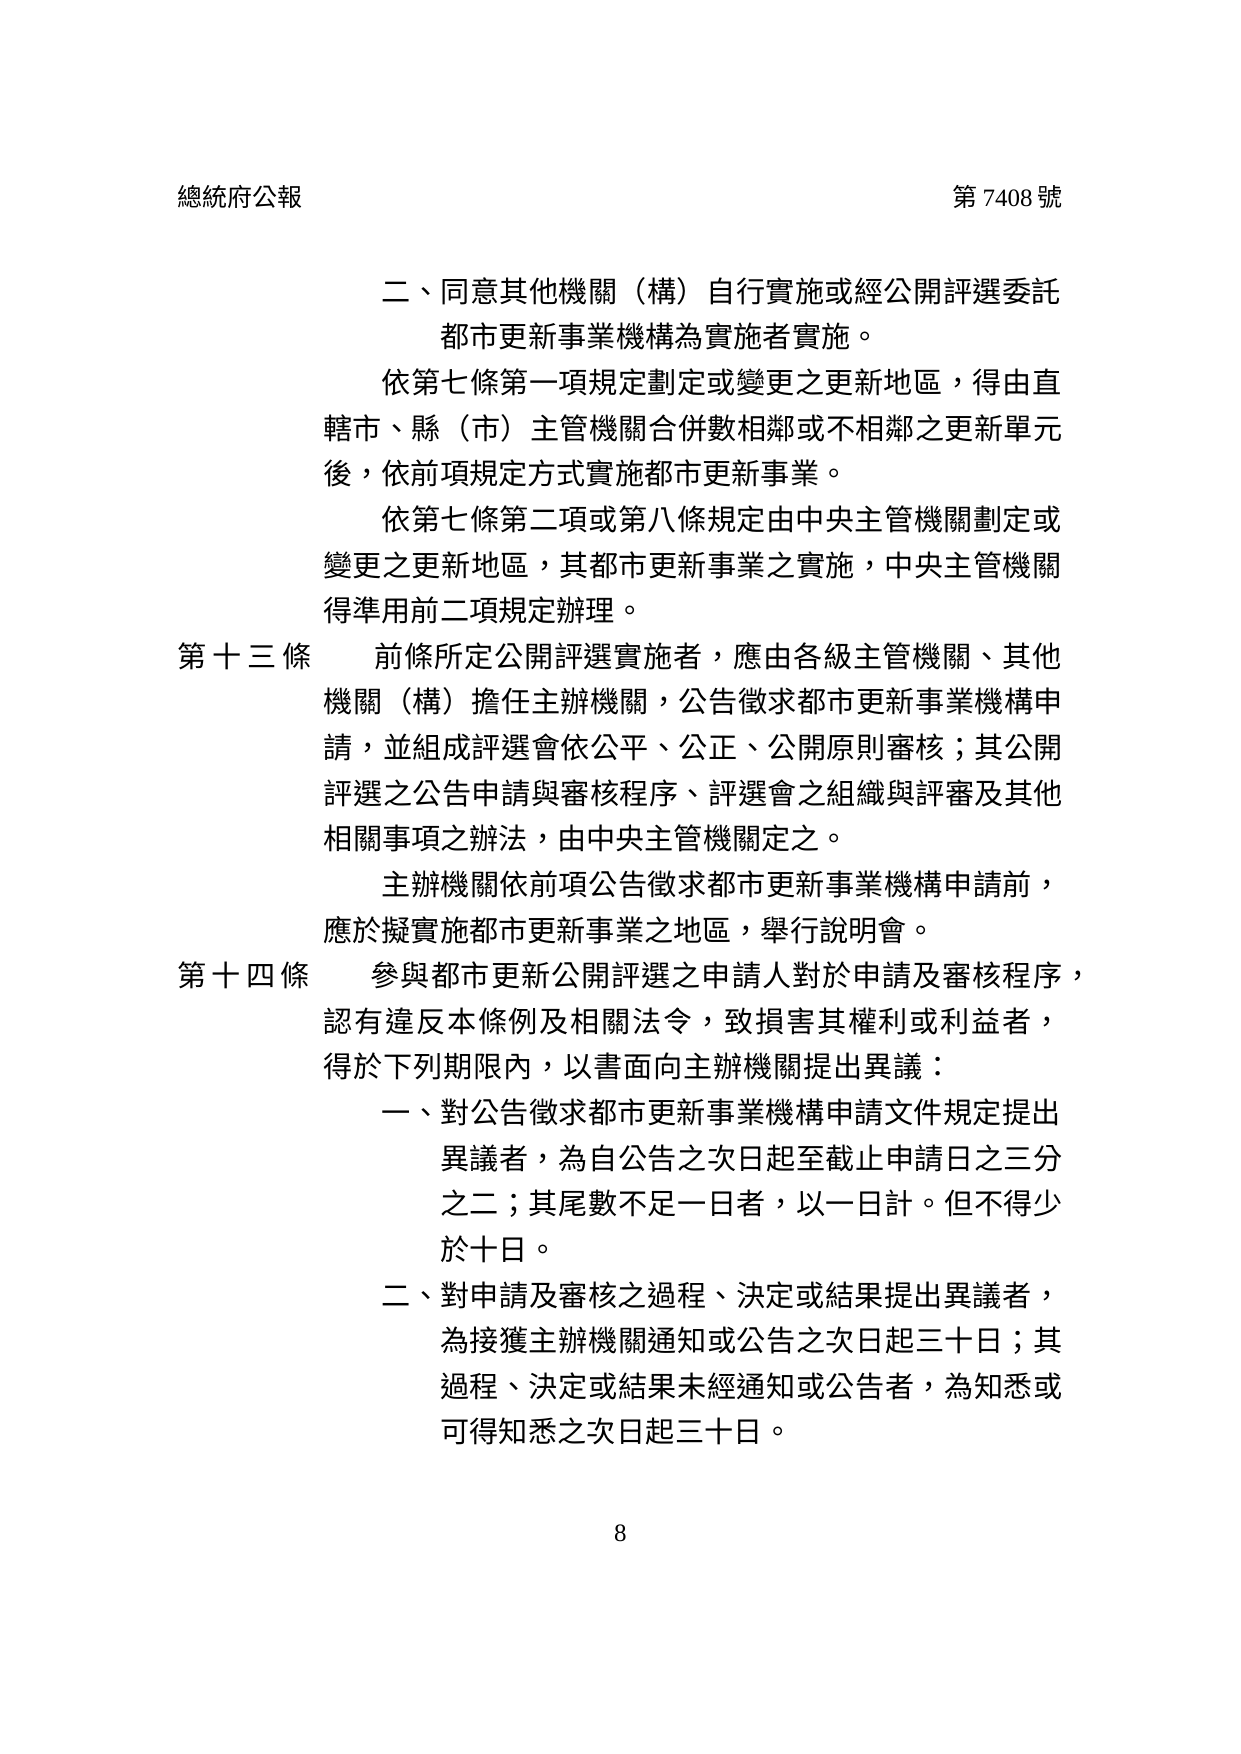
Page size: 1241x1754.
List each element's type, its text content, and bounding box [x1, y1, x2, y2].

text 第十四條 參與都市更新公開評選之申請人對於申請及審核程序，認有違反本條例及相關法令，致損害其權利或利益者，得於下列期限內，以書面向主辦機關提出異議： [177, 950, 1063, 1087]
text 依第七條第一項規定劃定或變更之更新地區，得由直轄市、縣（市）主管機關合併數相鄰或不相鄰之更新單元後，依前項規定方式實施都市更新事業。 [323, 357, 1063, 494]
text 依第七條第二項或第八條規定由中央主管機關劃定或變更之更新地區，其都市更新事業之實施，中央主管機關得準用前二項規定辦理。 [323, 494, 1063, 631]
text 主辦機關依前項公告徵求都市更新事業機構申請前，應於擬實施都市更新事業之地區，舉行說明會。 [323, 859, 1063, 950]
text 第十三條 前條所定公開評選實施者，應由各級主管機關、其他機關（構）擔任主辦機關，公告徵求都市更新事業機構申請，並組成評選會依公平、公正、公開原則審核；其公開評選之公告申請與審核程序、評選會之組織與評審及其他相關事項之辦法，由中央主管機關定之。 [177, 631, 1063, 859]
text 二、同意其他機關（構）自行實施或經公開評選委託都市更新事業機構為實施者實施。 [381, 266, 1063, 357]
text 一、對公告徵求都市更新事業機構申請文件規定提出異議者，為自公告之次日起至截止申請日之三分之二；其尾數不足一日者，以一日計。但不得少於十日。 [381, 1087, 1063, 1269]
text 二、對申請及審核之過程、決定或結果提出異議者，為接獲主辦機關通知或公告之次日起三十日；其過程、決定或結果未經通知或公告者，為知悉或可得知悉之次日起三十日。 [381, 1269, 1063, 1452]
